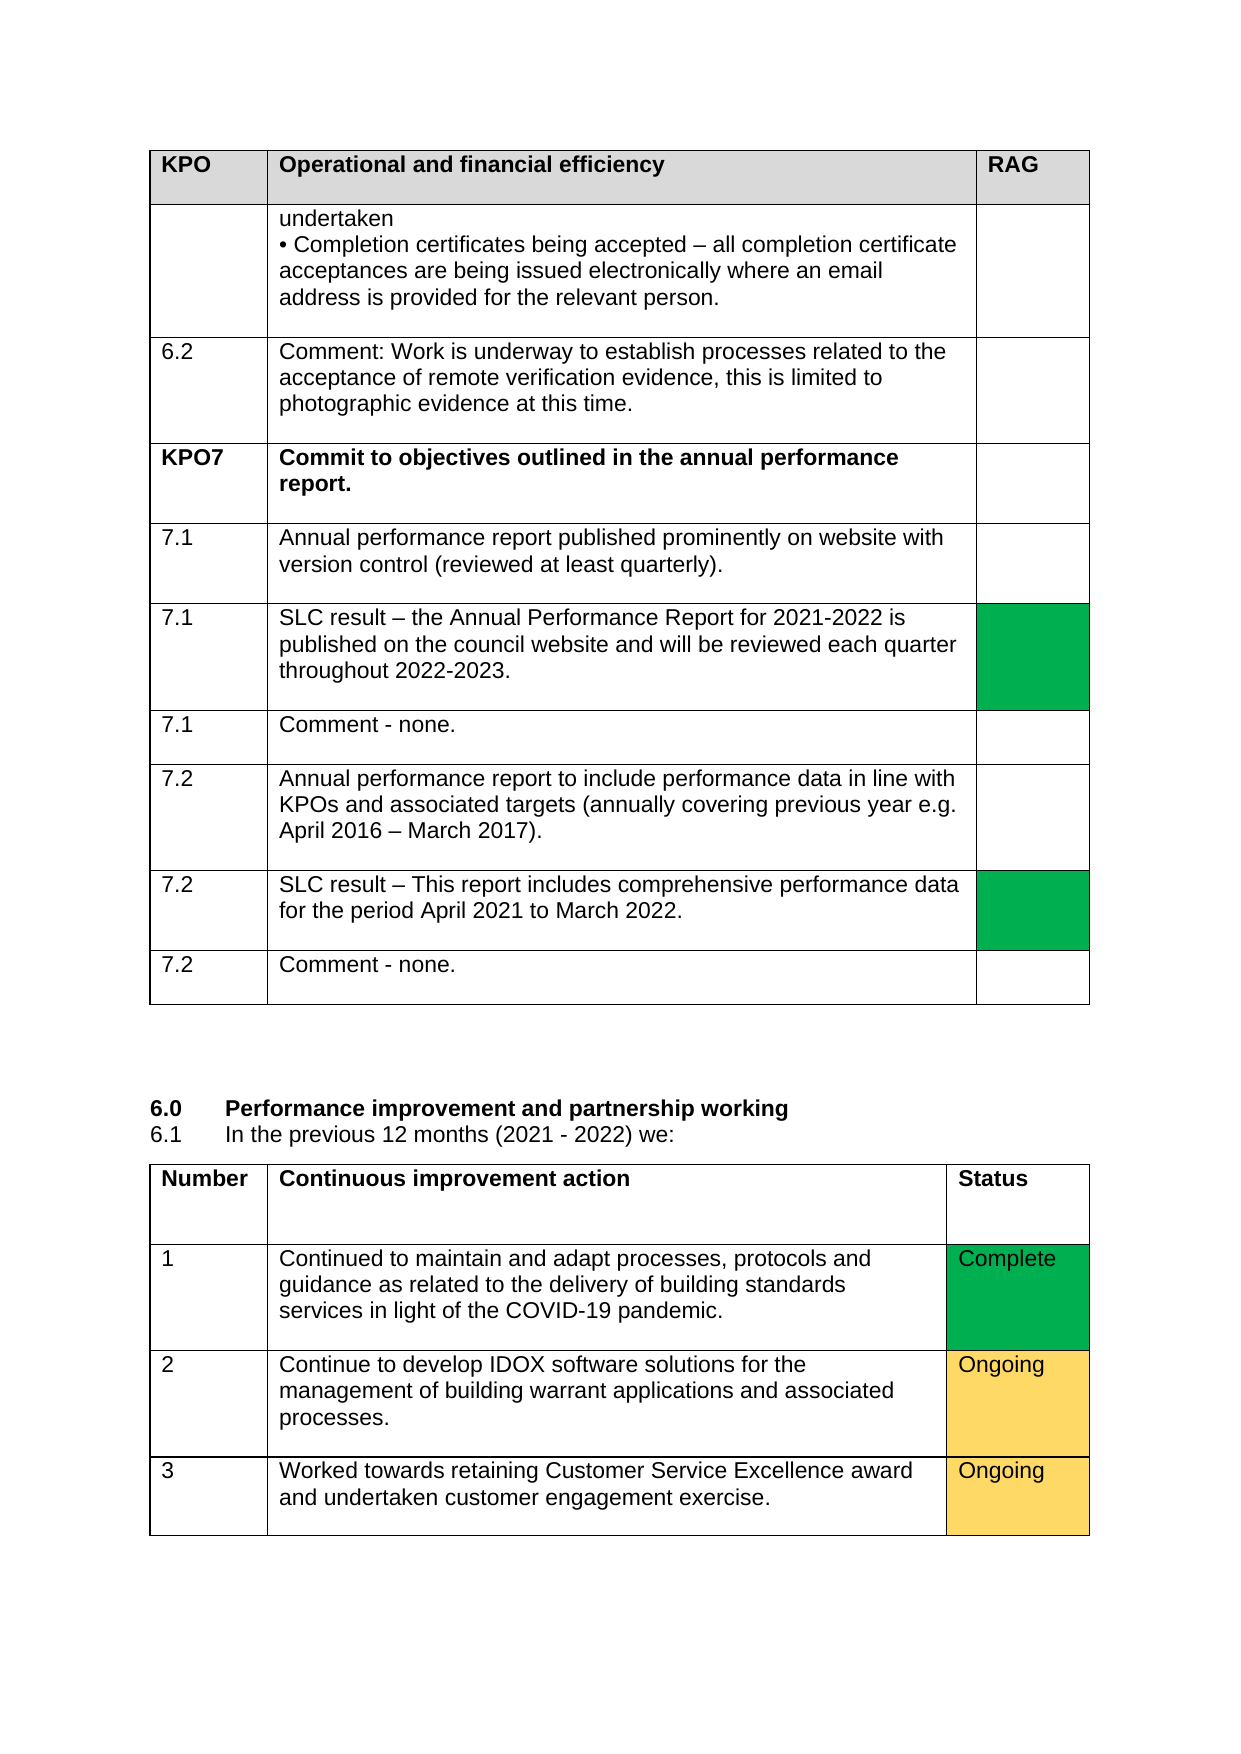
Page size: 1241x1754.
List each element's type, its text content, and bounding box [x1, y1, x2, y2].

table_cell Annual performance report to include performance data in line with KPOs and associated targets (annually covering previous year e.g. April 2016 – March 2017). [268, 765, 976, 870]
table_header Operational and financial efficiency [268, 151, 976, 204]
table_cell Annual performance report published prominently on website with version control (reviewed at least quarterly). [268, 524, 976, 603]
table_cell [977, 524, 1089, 603]
text 6.1 In the previous 12 months (2021 - 2022) we: [150, 1121, 1090, 1148]
table_cell Worked towards retaining Customer Service Excellence award and undertaken customer engagement exercise. [268, 1458, 946, 1535]
table_cell 7.1 [151, 604, 267, 710]
subtitle 6.0 Performance improvement and partnership working [150, 1095, 1090, 1121]
table_cell [977, 871, 1089, 950]
table_cell 2 [151, 1351, 267, 1456]
table_cell Comment - none. [268, 951, 976, 1004]
table_cell Comment: Work is underway to establish processes related to the acceptance of remote verification evidence, this is limited to photographic evidence at this time. [268, 338, 976, 443]
table_header KPO [151, 151, 267, 204]
table_cell SLC result – the Annual Performance Report for 2021-2022 is published on the council website and will be reviewed each quarter throughout 2022-2023. [268, 604, 976, 710]
table_cell undertaken • Completion certificates being accepted – all completion certificate acceptances are being issued electronically where an email address is provided for the relevant person. [268, 205, 976, 337]
table_cell Continued to maintain and adapt processes, protocols and guidance as related to the delivery of building standards services in light of the COVID-19 pandemic. [268, 1245, 946, 1350]
table_cell [977, 711, 1089, 763]
table_cell Ongoing [947, 1351, 1089, 1456]
table_cell KPO7 [151, 444, 267, 523]
table_header Status [947, 1165, 1089, 1243]
table_cell Comment - none. [268, 711, 976, 763]
table_cell 6.2 [151, 338, 267, 443]
table_header RAG [977, 151, 1089, 204]
table_cell [977, 765, 1089, 870]
table_cell SLC result – This report includes comprehensive performance data for the period April 2021 to March 2022. [268, 871, 976, 950]
table_header Number [151, 1165, 267, 1243]
table_cell Continue to develop IDOX software solutions for the management of building warrant applications and associated processes. [268, 1351, 946, 1456]
table_cell [977, 951, 1089, 1004]
table_cell 7.2 [151, 765, 267, 870]
table_cell Ongoing [947, 1458, 1089, 1535]
table_cell Complete [947, 1245, 1089, 1350]
table_cell [151, 205, 267, 337]
table_cell 7.1 [151, 711, 267, 763]
table_cell [977, 444, 1089, 523]
table_cell [977, 604, 1089, 710]
table_cell 7.2 [151, 871, 267, 950]
table_cell [977, 338, 1089, 443]
table_cell [977, 205, 1089, 337]
table_cell 7.2 [151, 951, 267, 1004]
table_header Continuous improvement action [268, 1165, 946, 1243]
table_cell Commit to objectives outlined in the annual performance report. [268, 444, 976, 523]
table_cell 7.1 [151, 524, 267, 603]
table_cell 1 [151, 1245, 267, 1350]
table_cell 3 [151, 1458, 267, 1535]
